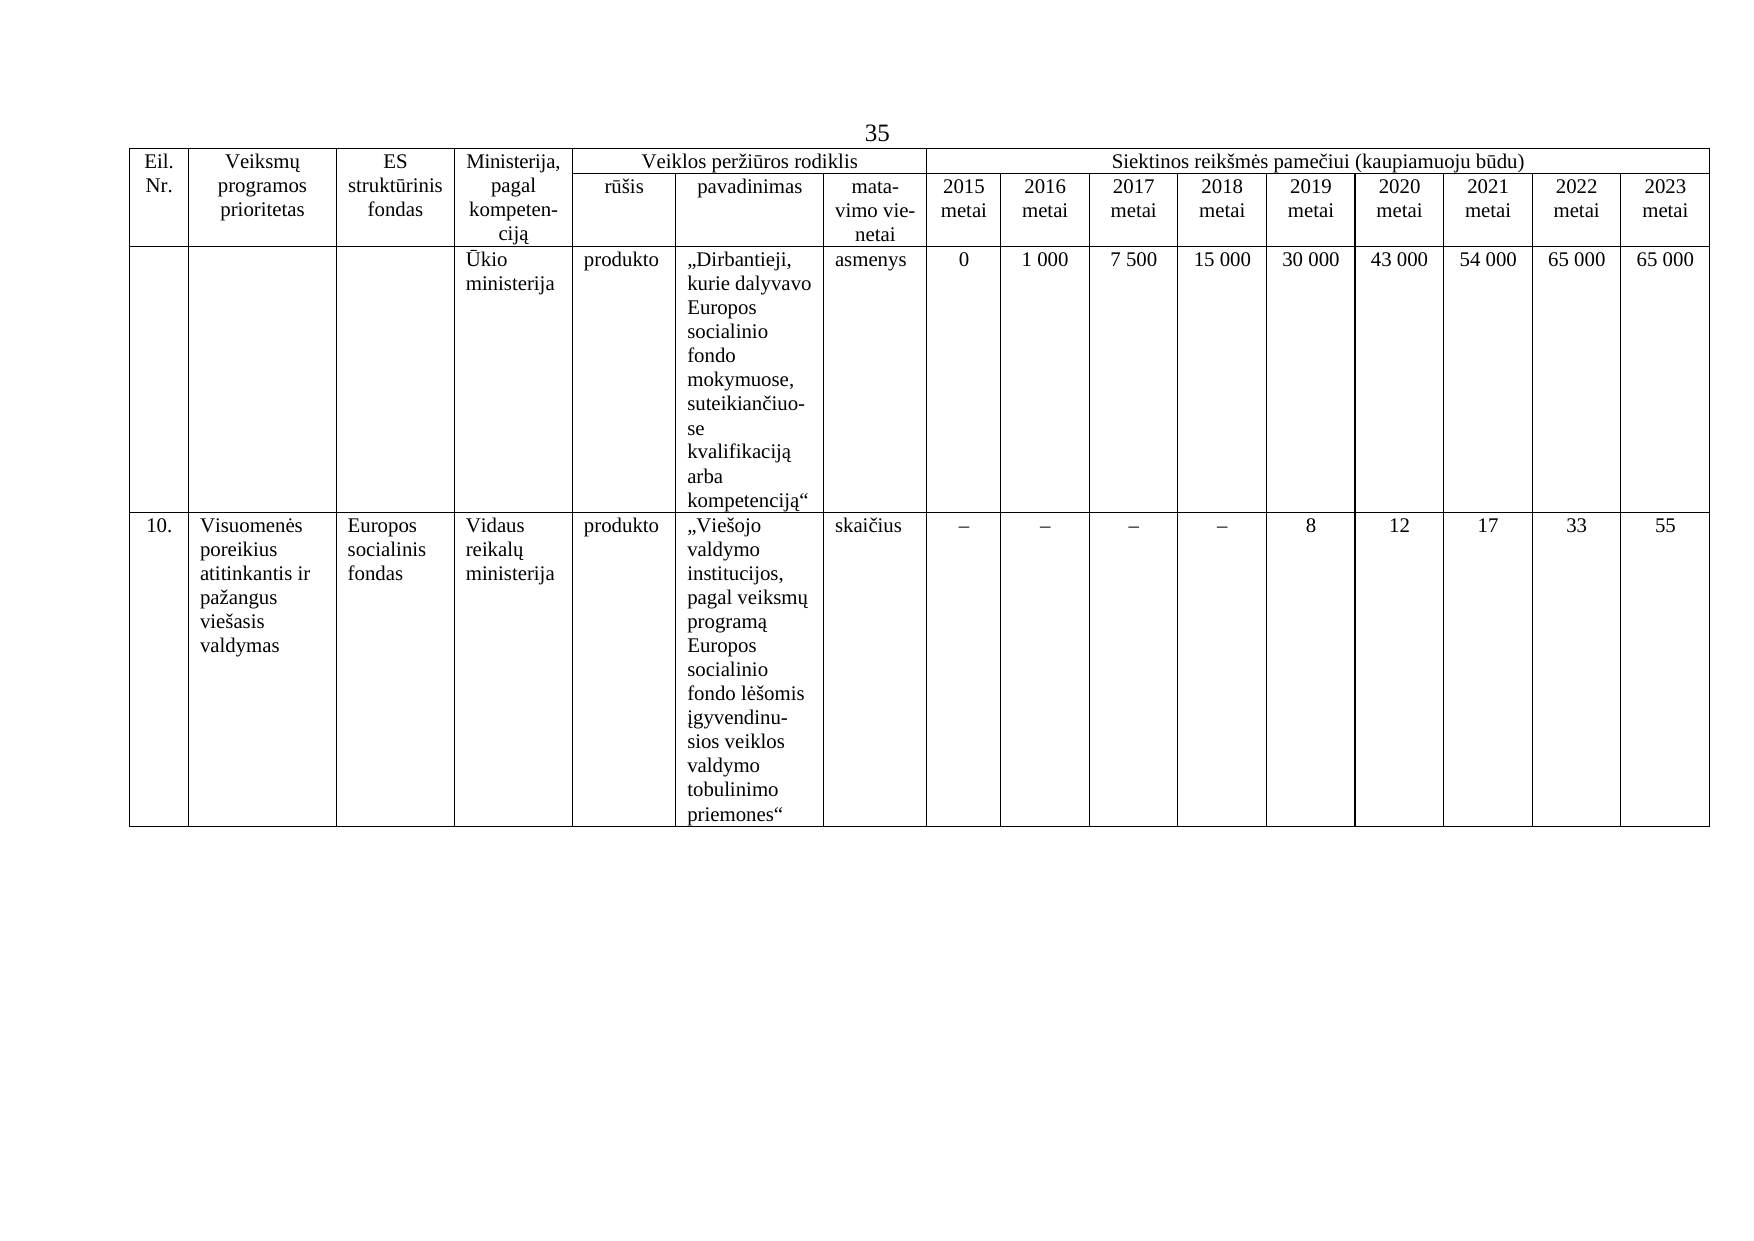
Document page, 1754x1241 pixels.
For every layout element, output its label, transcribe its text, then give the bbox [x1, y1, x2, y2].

table_cell pavadinimas [676, 174, 823, 246]
table_cell Visuomenės poreikius atitinkantis ir pažangus viešasis valdymas [189, 513, 336, 826]
table_cell 30 000 [1267, 247, 1354, 512]
table_cell asmenys [824, 247, 926, 512]
table_cell 2019 metai [1267, 174, 1354, 246]
table_header Ministerija, pagal kompeten-ciją atsakinga už bendrai finansuoja-mus iš ES struktūrinių fondų lėšų ūkio sektorius [455, 149, 572, 246]
table_cell 0 [927, 247, 1000, 512]
table_cell 8 [1267, 513, 1354, 826]
table_cell [189, 247, 336, 512]
table_cell 2015 metai [927, 174, 1000, 246]
table_cell 17 [1444, 513, 1532, 826]
table_header Siektinos reikšmės pamečiui (kaupiamuoju būdu) [927, 149, 1709, 173]
table_cell 2022 metai [1533, 174, 1620, 246]
table_cell 55 [1621, 513, 1709, 826]
table_cell 2021 metai [1444, 174, 1532, 246]
table_cell Europos socialinis fondas [337, 513, 454, 826]
table_cell – [1001, 513, 1089, 826]
table_cell 43 000 [1356, 247, 1443, 512]
table_cell – [1178, 513, 1266, 826]
table_cell 7 500 [1090, 247, 1177, 512]
table_cell „Viešojo valdymo institucijos, pagal veiksmų programą Europos socialinio fondo lėšomis įgyvendinu-sios veiklos valdymo tobulinimo priemones“ [676, 513, 823, 826]
table_cell 2023 metai [1621, 174, 1709, 246]
table_cell Ūkio ministerija [455, 247, 572, 512]
table_cell rūšis [573, 174, 675, 246]
table_cell 2018 metai [1178, 174, 1266, 246]
table_cell 33 [1533, 513, 1620, 826]
table_header Veiksmų programos prioritetas [189, 149, 336, 246]
table_cell Vidaus reikalų ministerija [455, 513, 572, 826]
table_cell 15 000 [1178, 247, 1266, 512]
table_cell produkto [573, 247, 675, 512]
table_cell 1 000 [1001, 247, 1089, 512]
table_cell skaičius [824, 513, 926, 826]
table_cell 2020 metai [1356, 174, 1443, 246]
table_header ES struktūrinis fondas [337, 149, 454, 246]
table_cell mata-vimo vie-netai [824, 174, 926, 246]
table_cell – [927, 513, 1000, 826]
table_cell 2017 metai [1090, 174, 1177, 246]
table_header Veiklos peržiūros rodiklis [573, 149, 926, 173]
table_cell 65 000 [1533, 247, 1620, 512]
table_cell 54 000 [1444, 247, 1532, 512]
table_cell 2016 metai [1001, 174, 1089, 246]
table_cell [130, 247, 188, 512]
table_cell 65 000 [1621, 247, 1709, 512]
table_cell [337, 247, 454, 512]
table_cell – [1090, 513, 1177, 826]
table_cell produkto [573, 513, 675, 826]
table_cell 12 [1356, 513, 1443, 826]
table_cell „Dirbantieji, kurie dalyvavo Europos socialinio fondo mokymuose, suteikiančiuo-se kvalifikaciją arba kompetenciją“ [676, 247, 823, 512]
table_header Eil. Nr. [130, 149, 188, 246]
table_cell 10. [130, 513, 188, 826]
